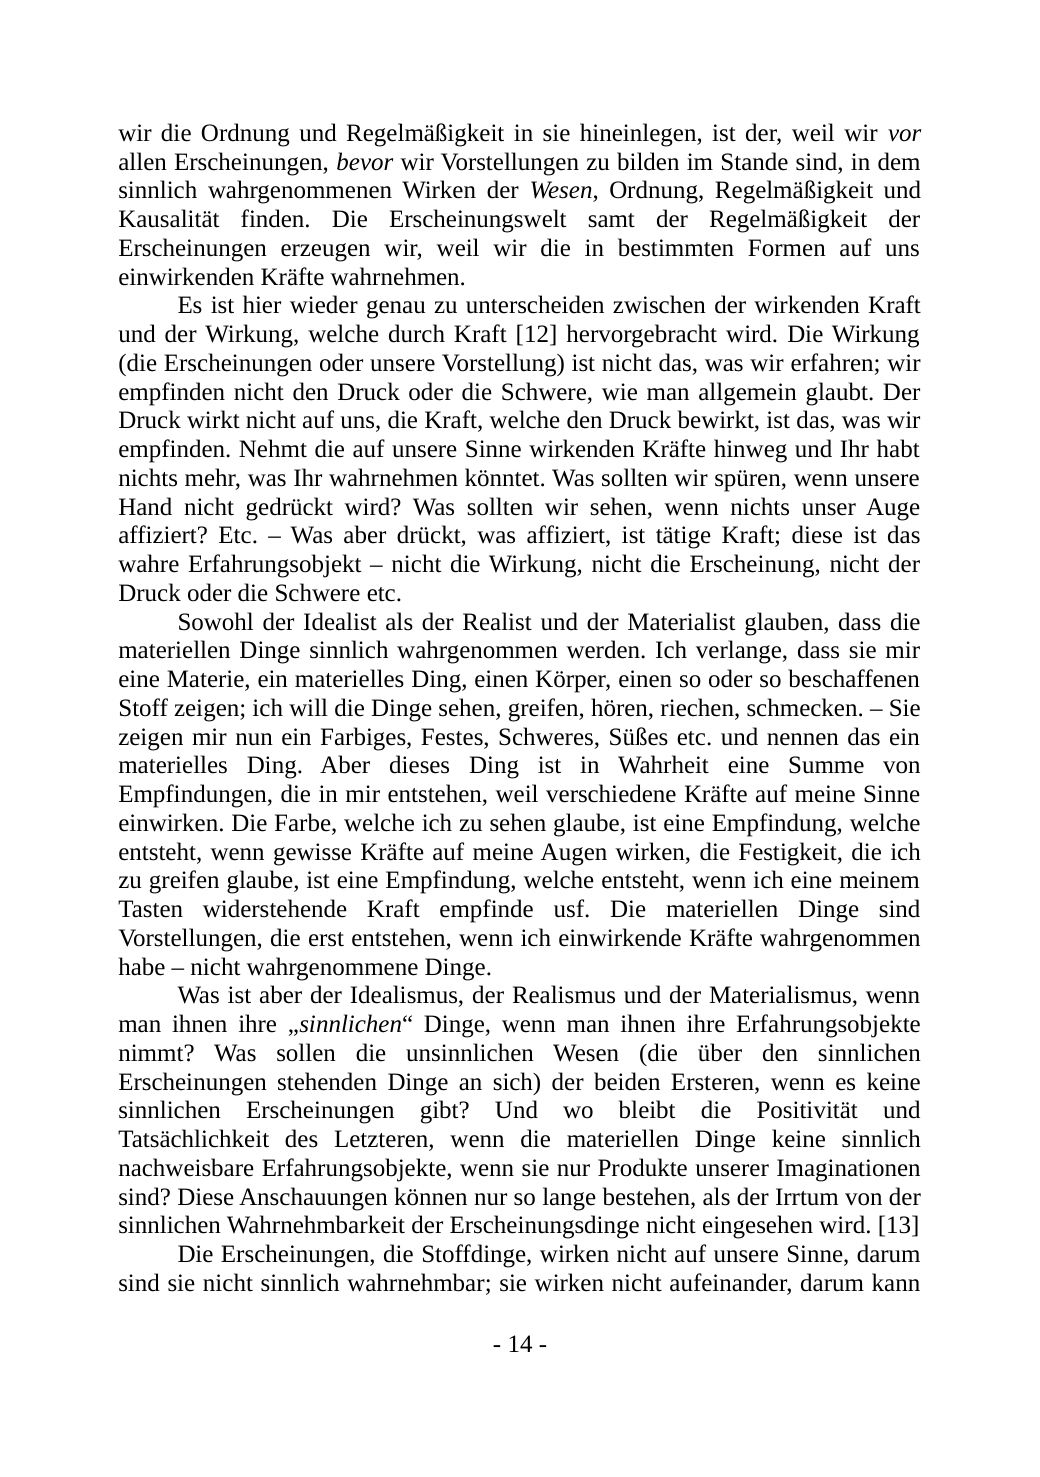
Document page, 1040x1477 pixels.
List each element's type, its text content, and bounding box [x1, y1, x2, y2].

text Sowohl der Idealist als der Realist und der Materialist glauben, dass die materiellen Dinge sinnlich wahrgenommen werden. Ich verlange, dass sie mir eine Materie, ein materielles Ding, einen Körper, einen so oder so beschaffenen Stoff zeigen; ich will die Dinge sehen, greifen, hören, riechen, schmecken. – Sie zeigen mir nun ein Farbiges, Festes, Schweres, Süßes etc. und nennen das ein materielles Ding. Aber dieses Ding ist in Wahrheit eine Summe von Empfindungen, die in mir entstehen, weil verschiedene Kräfte auf meine Sinne einwirken. Die Farbe, welche ich zu sehen glaube, ist eine Empfindung, welche entsteht, wenn gewisse Kräfte auf meine Augen wirken, die Festigkeit, die ich zu greifen glaube, ist eine Empfindung, welche entsteht, wenn ich eine meinem Tasten widerstehende Kraft empfinde usf. Die materiellen Dinge sind Vorstellungen, die erst entstehen, wenn ich einwirkende Kräfte wahrgenommen habe – nicht wahrgenommene Dinge. [118, 607, 921, 981]
text Was ist aber der Idealismus, der Realismus und der Materialismus, wenn man ihnen ihre „sinnlichen“ Dinge, wenn man ihnen ihre Erfahrungsobjekte nimmt? Was sollen die unsinnlichen Wesen (die über den sinnlichen Erscheinungen stehenden Dinge an sich) der beiden Ersteren, wenn es keine sinnlichen Erscheinungen gibt? Und wo bleibt die Positivität und Tatsächlichkeit des Letzteren, wenn die materiellen Dinge keine sinnlich nachweisbare Erfahrungsobjekte, wenn sie nur Produkte unserer Imaginationen sind? Diese Anschauungen können nur so lange bestehen, als der Irrtum von der sinnlichen Wahrnehmbarkeit der Erscheinungsdinge nicht eingesehen wird. [13] [118, 981, 921, 1239]
text Die Erscheinungen, die Stoffdinge, wirken nicht auf unsere Sinne, darum sind sie nicht sinnlich wahrnehmbar; sie wirken nicht aufeinander, darum kann [118, 1239, 921, 1297]
text wir die Ordnung und Regelmäßigkeit in sie hineinlegen, ist der, weil wir vor allen Erscheinungen, bevor wir Vorstellungen zu bilden im Stande sind, in dem sinnlich wahrgenommenen Wirken der Wesen, Ordnung, Regelmäßigkeit und Kausalität finden. Die Erscheinungswelt samt der Regelmäßigkeit der Erscheinungen erzeugen wir, weil wir die in bestimmten Formen auf uns einwirkenden Kräfte wahrnehmen. [118, 118, 921, 291]
text Es ist hier wieder genau zu unterscheiden zwischen der wirkenden Kraft und der Wirkung, welche durch Kraft [12] hervorgebracht wird. Die Wirkung (die Erscheinungen oder unsere Vorstellung) ist nicht das, was wir erfahren; wir empfinden nicht den Druck oder die Schwere, wie man allgemein glaubt. Der Druck wirkt nicht auf uns, die Kraft, welche den Druck bewirkt, ist das, was wir empfinden. Nehmt die auf unsere Sinne wirkenden Kräfte hinweg und Ihr habt nichts mehr, was Ihr wahrnehmen könntet. Was sollten wir spüren, wenn unsere Hand nicht gedrückt wird? Was sollten wir sehen, wenn nichts unser Auge affiziert? Etc. – Was aber drückt, was affiziert, ist tätige Kraft; diese ist das wahre Erfahrungsobjekt – nicht die Wirkung, nicht die Erscheinung, nicht der Druck oder die Schwere etc. [118, 291, 921, 607]
